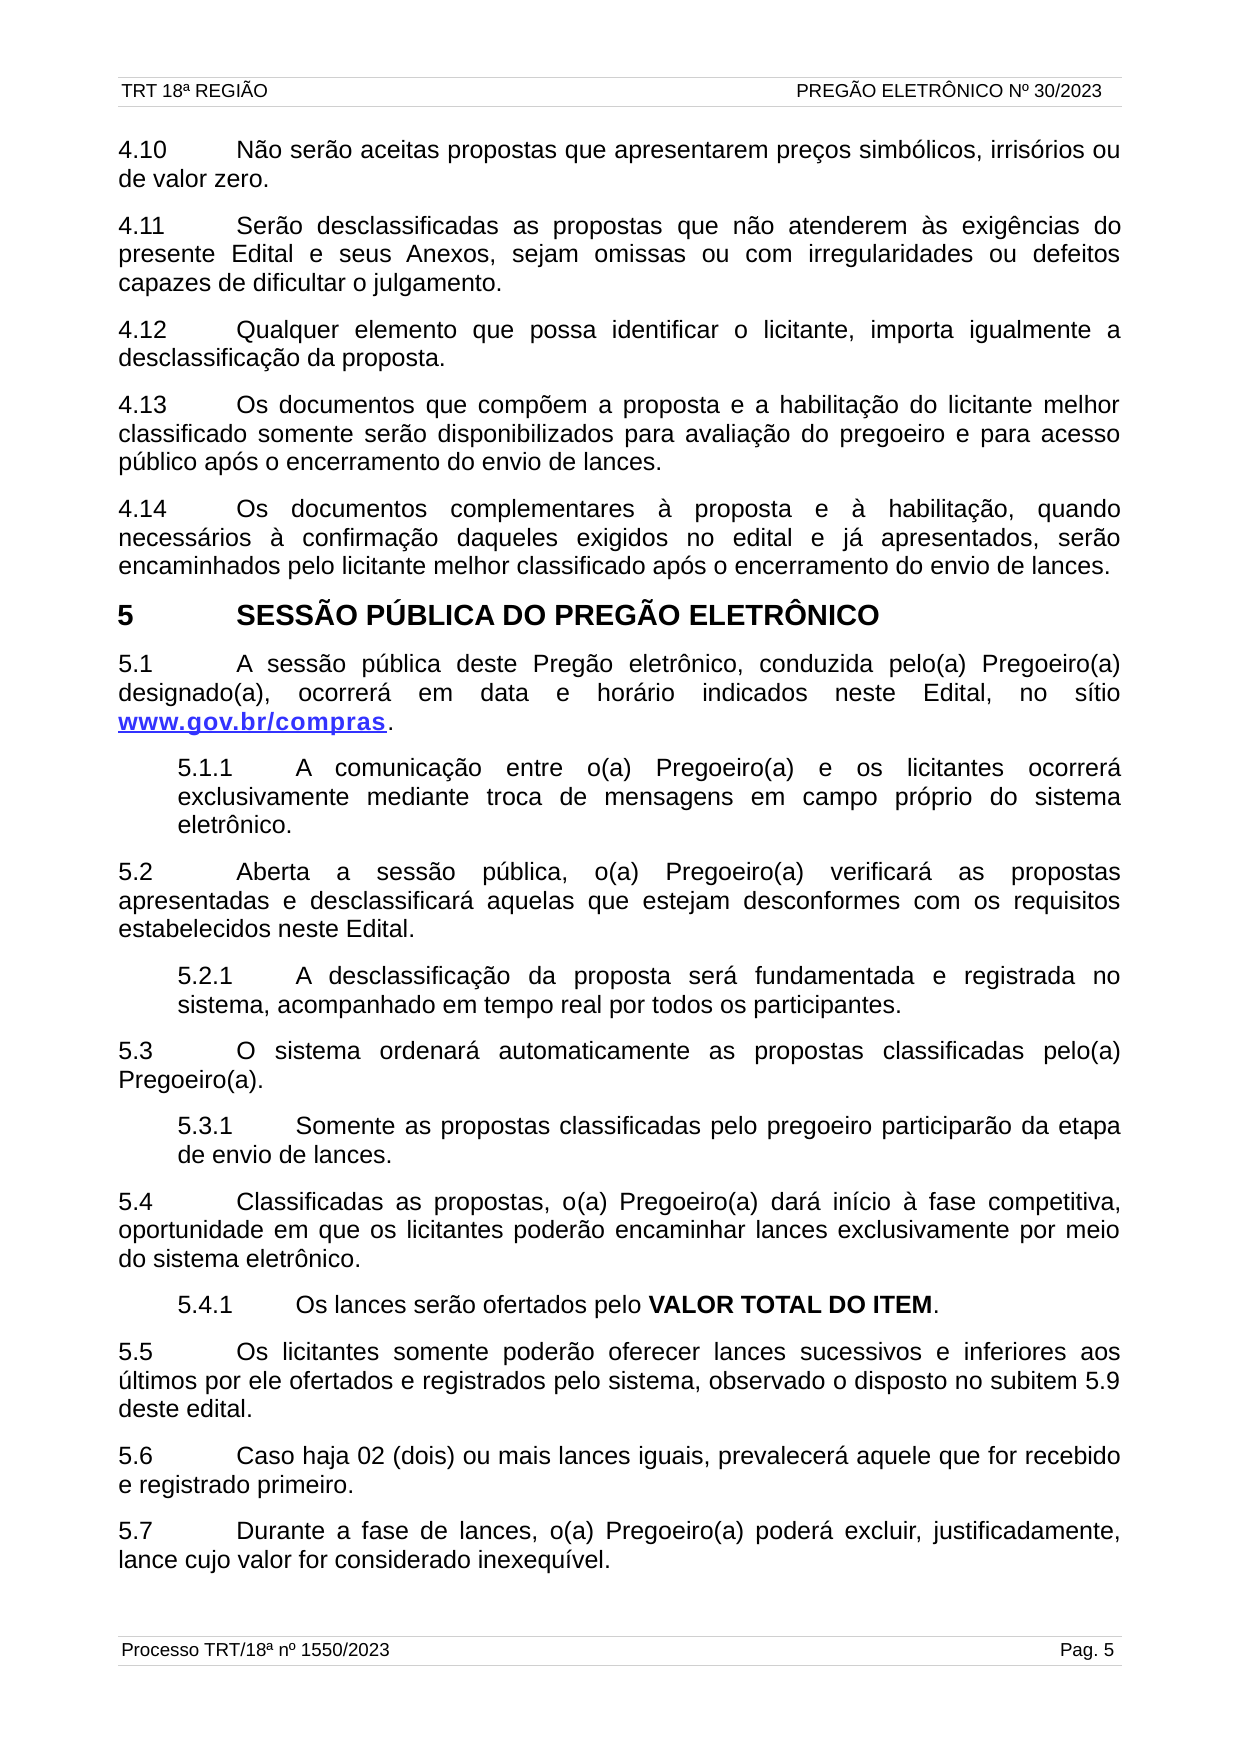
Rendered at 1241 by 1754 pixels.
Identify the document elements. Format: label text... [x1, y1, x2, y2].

text 5.3 O sistema ordenará automaticamente as propostas classificadas pelo(a) Pregoeiro(a). [118, 1036, 1122, 1094]
text 5.3.1 Somente as propostas classificadas pelo pregoeiro participarão da etapa de envio de lances. [177, 1111, 1122, 1169]
text 5.4 Classificadas as propostas, o(a) Pregoeiro(a) dará início à fase competitiva, oportunidade em que os licitantes poderão encaminhar lances exclusivamente por meio do sistema eletrônico. [118, 1187, 1122, 1273]
text 4.13 Os documentos que compõem a proposta e a habilitação do licitante melhor classificado somente serão disponibilizados para avaliação do pregoeiro e para acesso público após o encerramento do envio de lances. [118, 390, 1122, 476]
text 5.2 Aberta a sessão pública, o(a) Pregoeiro(a) verificará as propostas apresentadas e desclassificará aquelas que estejam desconformes com os requisitos estabelecidos neste Edital. [118, 857, 1122, 943]
text 5.4.1 Os lances serão ofertados pelo VALOR TOTAL DO ITEM. [177, 1291, 1122, 1319]
text 5.7 Durante a fase de lances, o(a) Pregoeiro(a) poderá excluir, justificadamente, lance cujo valor for considerado inexequível. [118, 1516, 1122, 1574]
text 5.1 A sessão pública deste Pregão eletrônico, conduzida pelo(a) Pregoeiro(a) designado(a), ocorrerá em data e horário indicados neste Edital, no sítio www.gov.br/compras. [118, 649, 1122, 735]
text 5.6 Caso haja 02 (dois) ou mais lances iguais, prevalecerá aquele que for recebido e registrado primeiro. [118, 1441, 1122, 1498]
text 4.11 Serão desclassificadas as propostas que não atenderem às exigências do presente Edital e seus Anexos, sejam omissas ou com irregularidades ou defeitos capazes de dificultar o julgamento. [118, 211, 1122, 297]
list 4.12 Qualquer elemento que possa identificar o licitante, importa igualmente a desclassificação da proposta. [118, 315, 1122, 372]
text 5.5 Os licitantes somente poderão oferecer lances sucessivos e inferiores aos últimos por ele ofertados e registrados pelo sistema, observado o disposto no subitem 5.9 deste edital. [118, 1337, 1122, 1423]
text 5.2.1 A desclassificação da proposta será fundamentada e registrada no sistema, acompanhado em tempo real por todos os participantes. [177, 961, 1122, 1018]
text 4.10 Não serão aceitas propostas que apresentarem preços simbólicos, irrisórios ou de valor zero. [118, 136, 1122, 193]
text 5 SESSÃO PÚBLICA DO PREGÃO ELETRÔNICO [117, 598, 1122, 631]
text 4.14 Os documentos complementares à proposta e à habilitação, quando necessários à confirmação daqueles exigidos no edital e já apresentados, serão encaminhados pelo licitante melhor classificado após o encerramento do envio de lances. [118, 494, 1122, 580]
text 5.1.1 A comunicação entre o(a) Pregoeiro(a) e os licitantes ocorrerá exclusivamente mediante troca de mensagens em campo próprio do sistema eletrônico. [177, 753, 1122, 839]
